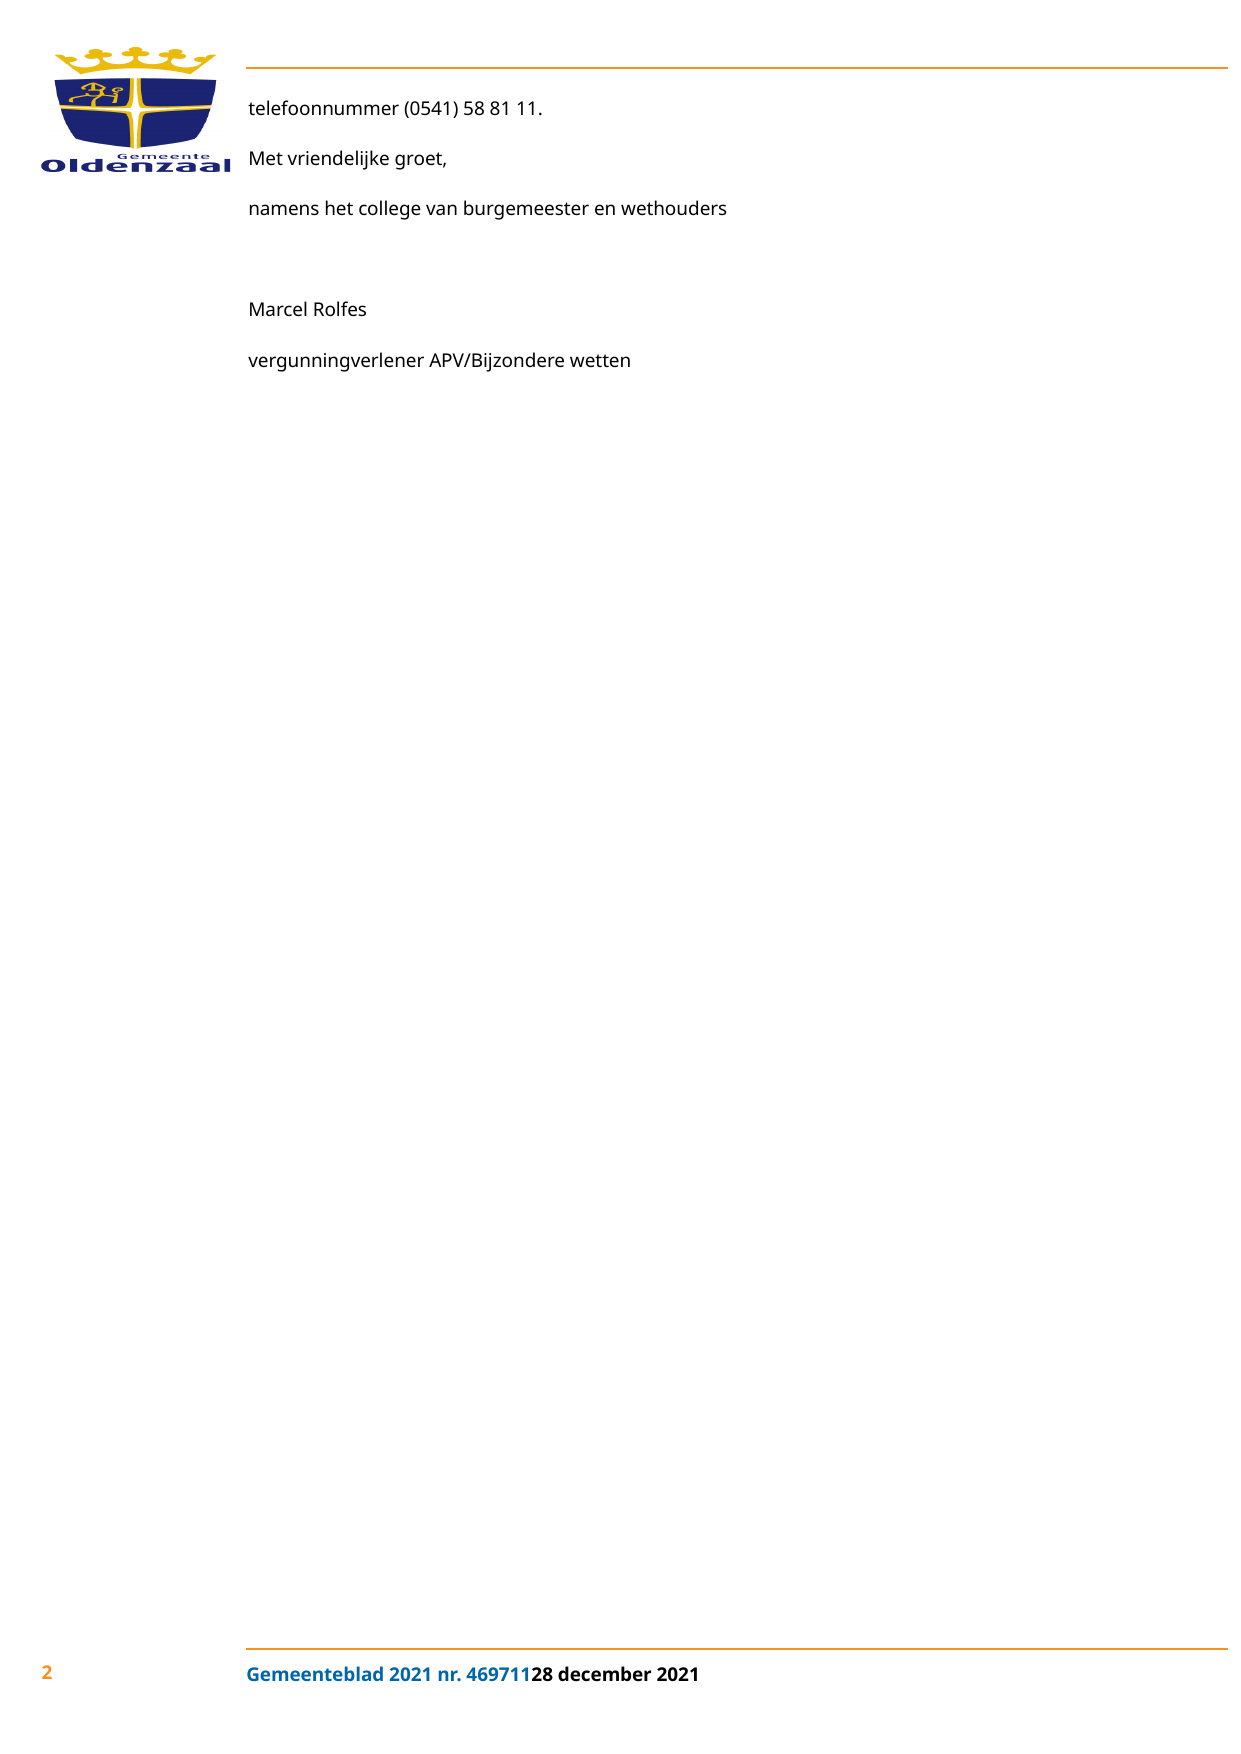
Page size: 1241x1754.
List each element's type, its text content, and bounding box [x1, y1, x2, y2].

text vergunningverlener APV/Bijzondere wetten [248, 347, 1152, 373]
picture [41, 47, 231, 172]
text telefoonnummer (0541) 58 81 11. [248, 95, 1152, 121]
text Marcel Rolfes [248, 296, 1152, 322]
text Met vriendelijke groet, [248, 145, 1152, 171]
text namens het college van burgemeester en wethouders [248, 196, 1152, 221]
